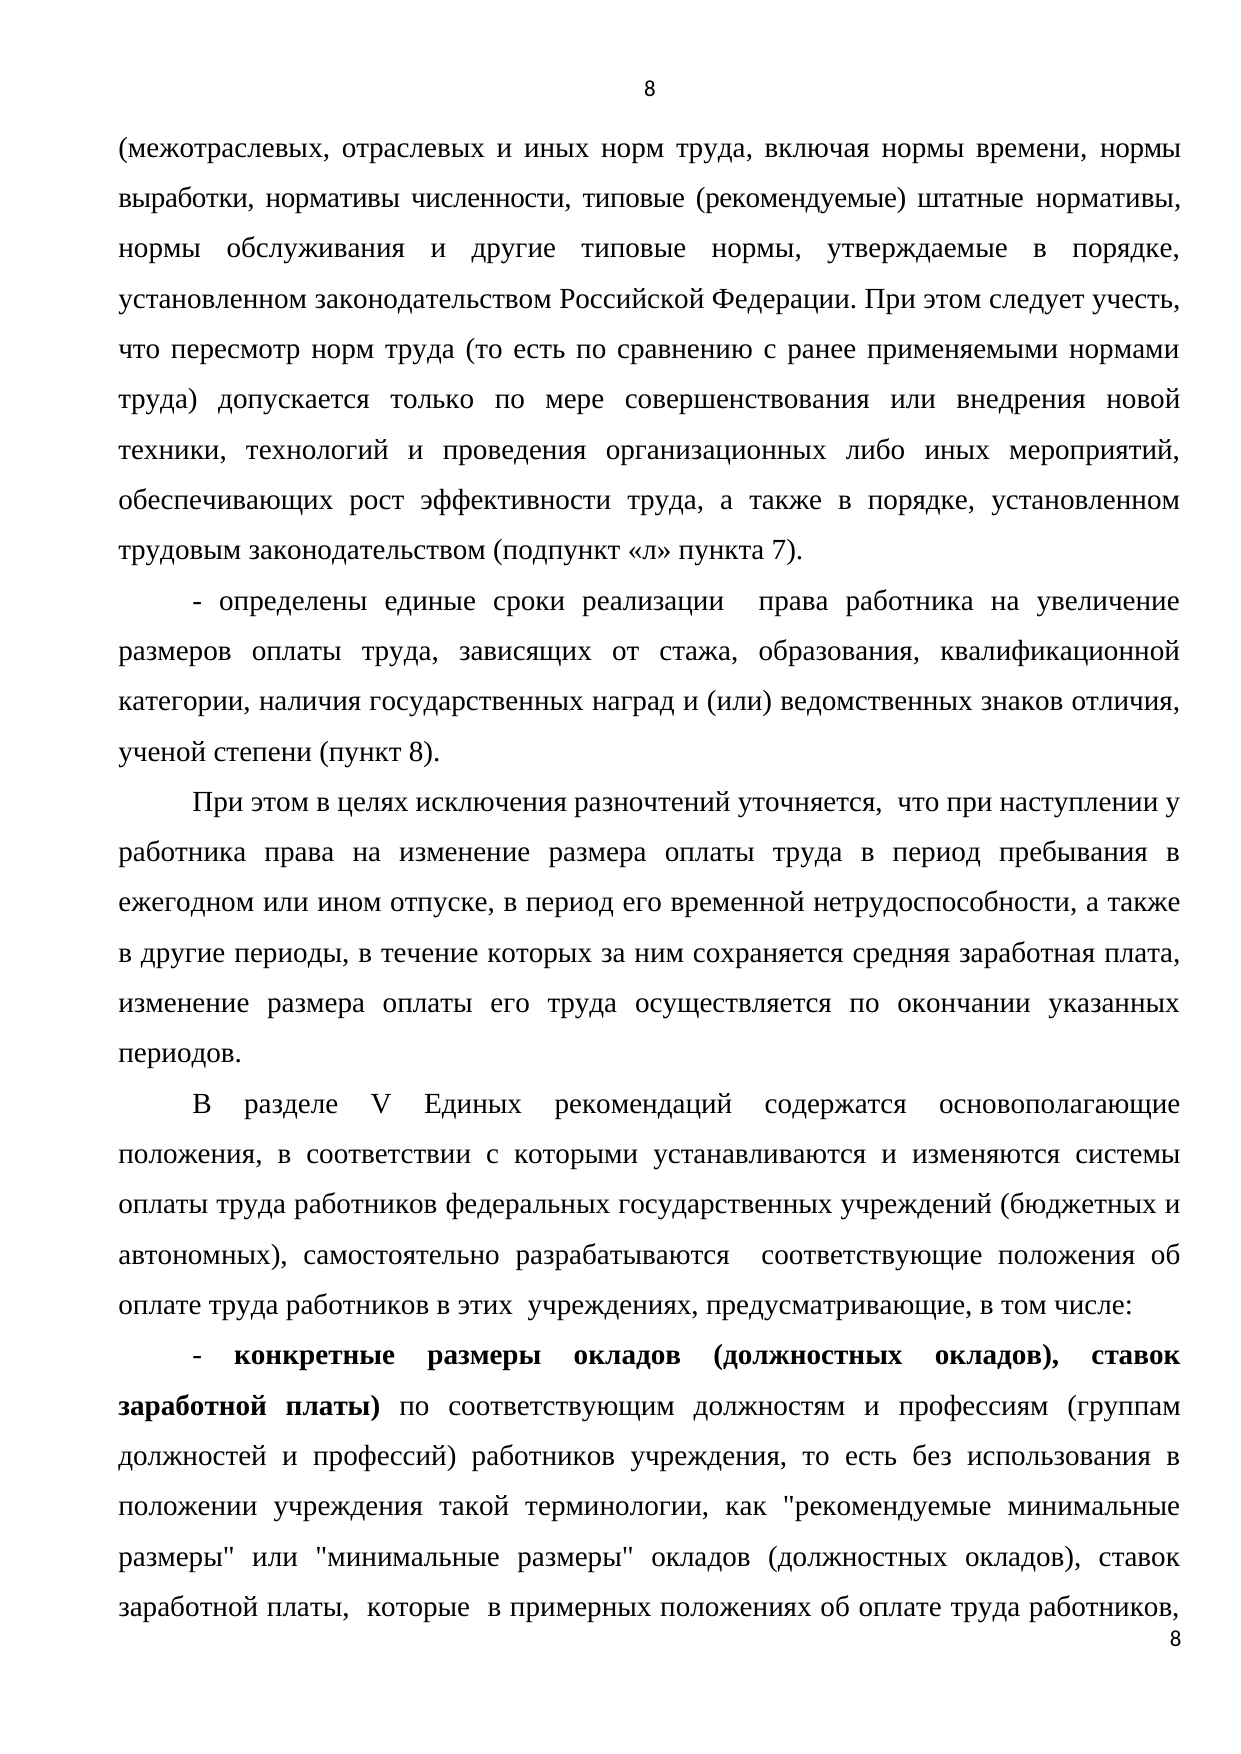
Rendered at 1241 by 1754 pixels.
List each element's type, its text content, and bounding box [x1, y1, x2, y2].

text В разделе V Единых рекомендаций содержатся основополагающие положения, в соответствии с которыми устанавливаются и изменяются системы оплаты труда работников федеральных государственных учреждений (бюджетных и автономных), самостоятельно разрабатываются соответствующие положения об оплате труда работников в этих учреждениях, предусматривающие, в том числе: [118, 1086, 1181, 1321]
text При этом в целях исключения разночтений уточняется, что при наступлении у работника права на изменение размера оплаты труда в период пребывания в ежегодном или ином отпуске, в период его временной нетрудоспособности, а также в другие периоды, в течение которых за ним сохраняется средняя заработная плата, изменение размера оплаты его труда осуществляется по окончании указанных периодов. [118, 784, 1181, 1069]
text - определены единые сроки реализации права работника на увеличение размеров оплаты труда, зависящих от стажа, образования, квалификационной категории, наличия государственных наград и (или) ведомственных знаков отличия, ученой степени (пункт 8). [118, 583, 1181, 767]
text (межотраслевых, отраслевых и иных норм труда, включая нормы времени, нормы выработки, нормативы численности, типовые (рекомендуемые) штатные нормативы, нормы обслуживания и другие типовые нормы, утверждаемые в порядке, установленном законодательством Российской Федерации. При этом следует учесть, что пересмотр норм труда (то есть по сравнению с ранее применяемыми нормами труда) допускается только по мере совершенствования или внедрения новой техники, технологий и проведения организационных либо иных мероприятий, обеспечивающих рост эффективности труда, а также в порядке, установленном трудовым законодательством (подпункт «л» пункта 7). [118, 130, 1181, 566]
text - конкретные размеры окладов (должностных окладов), ставок заработной платы) по соответствующим должностям и профессиям (группам должностей и профессий) работников учреждения, то есть без использования в положении учреждения такой терминологии, как "рекомендуемые минимальные размеры" или "минимальные размеры" окладов (должностных окладов), ставок заработной платы, которые в примерных положениях об оплате труда работников, [118, 1337, 1181, 1622]
